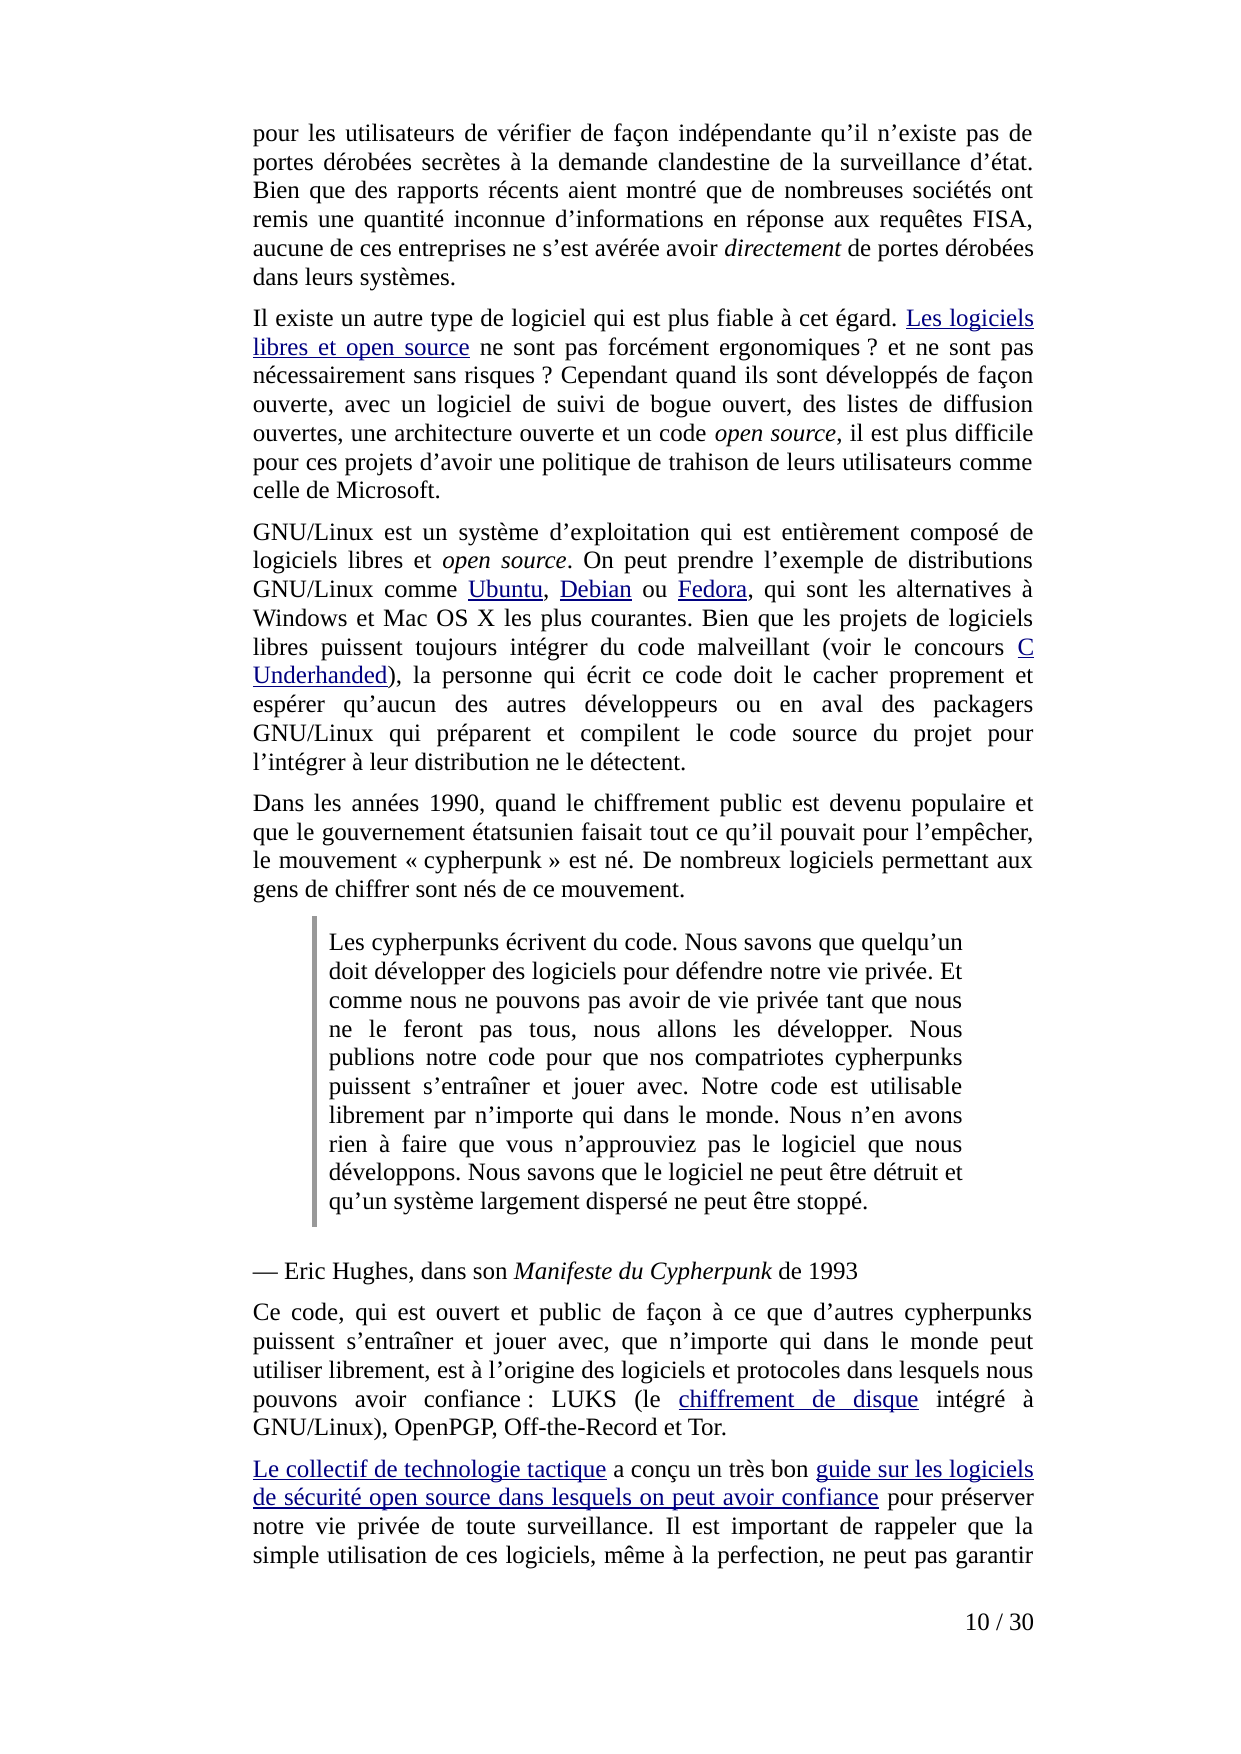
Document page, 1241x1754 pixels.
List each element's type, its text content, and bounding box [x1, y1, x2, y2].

text — Eric Hughes, dans son Manifeste du Cypherpunk de 1993 [253, 1256, 1034, 1285]
text Le collectif de technologie tactique a conçu un très bon guide sur les logiciels de sécurité open source dans lesquels on peut avoir confiance pour préserver notre vie privée de toute surveillance. Il est important de rappeler que la simple utilisation de ces logiciels, même à la perfection, ne peut pas garantir [253, 1454, 1034, 1569]
text pour les utilisateurs de vérifier de façon indépendante qu’il n’existe pas de portes dérobées secrètes à la demande clandestine de la surveillance d’état. Bien que des rapports récents aient montré que de nombreuses sociétés ont remis une quantité inconnue d’informations en réponse aux requêtes FISA, aucune de ces entreprises ne s’est avérée avoir directement de portes dérobées dans leurs systèmes. [253, 118, 1034, 291]
text Il existe un autre type de logiciel qui est plus fiable à cet égard. Les logiciels libres et open source ne sont pas forcément ergonomiques ? et ne sont pas nécessairement sans risques ? Cependant quand ils sont développés de façon ouverte, avec un logiciel de suivi de bogue ouvert, des listes de diffusion ouvertes, une architecture ouverte et un code open source, il est plus difficile pour ces projets d’avoir une politique de trahison de leurs utilisateurs comme celle de Microsoft. [253, 303, 1034, 504]
text GNU/Linux est un système d’exploitation qui est entièrement composé de logiciels libres et open source. On peut prendre l’exemple de distributions GNU/Linux comme Ubuntu, Debian ou Fedora, qui sont les alternatives à Windows et Mac OS X les plus courantes. Bien que les projets de logiciels libres puissent toujours intégrer du code malveillant (voir le concours C Underhanded), la personne qui écrit ce code doit le cacher proprement et espérer qu’aucun des autres développeurs ou en aval des packagers GNU/Linux qui préparent et compilent le code source du projet pour l’intégrer à leur distribution ne le détectent. [253, 517, 1034, 776]
text Dans les années 1990, quand le chiffrement public est devenu populaire et que le gouvernement étatsunien faisait tout ce qu’il pouvait pour l’empêcher, le mouvement « cypherpunk » est né. De nombreux logiciels permettant aux gens de chiffrer sont nés de ce mouvement. [253, 788, 1034, 903]
text Les cypherpunks écrivent du code. Nous savons que quelqu’un doit développer des logiciels pour défendre notre vie privée. Et comme nous ne pouvons pas avoir de vie privée tant que nous ne le feront pas tous, nous allons les développer. Nous publions notre code pour que nos compatriotes cypherpunks puissent s’entraîner et jouer avec. Notre code est utilisable librement par n’importe qui dans le monde. Nous n’en avons rien à faire que vous n’approuviez pas le logiciel que nous développons. Nous savons que le logiciel ne peut être détruit et qu’un système largement dispersé ne peut être stoppé. [317, 916, 975, 1227]
text Ce code, qui est ouvert et public de façon à ce que d’autres cypherpunks puissent s’entraîner et jouer avec, que n’importe qui dans le monde peut utiliser librement, est à l’origine des logiciels et protocoles dans lesquels nous pouvons avoir confiance : LUKS (le chiffrement de disque intégré à GNU/Linux), OpenPGP, Off-the-Record et Tor. [253, 1297, 1034, 1441]
